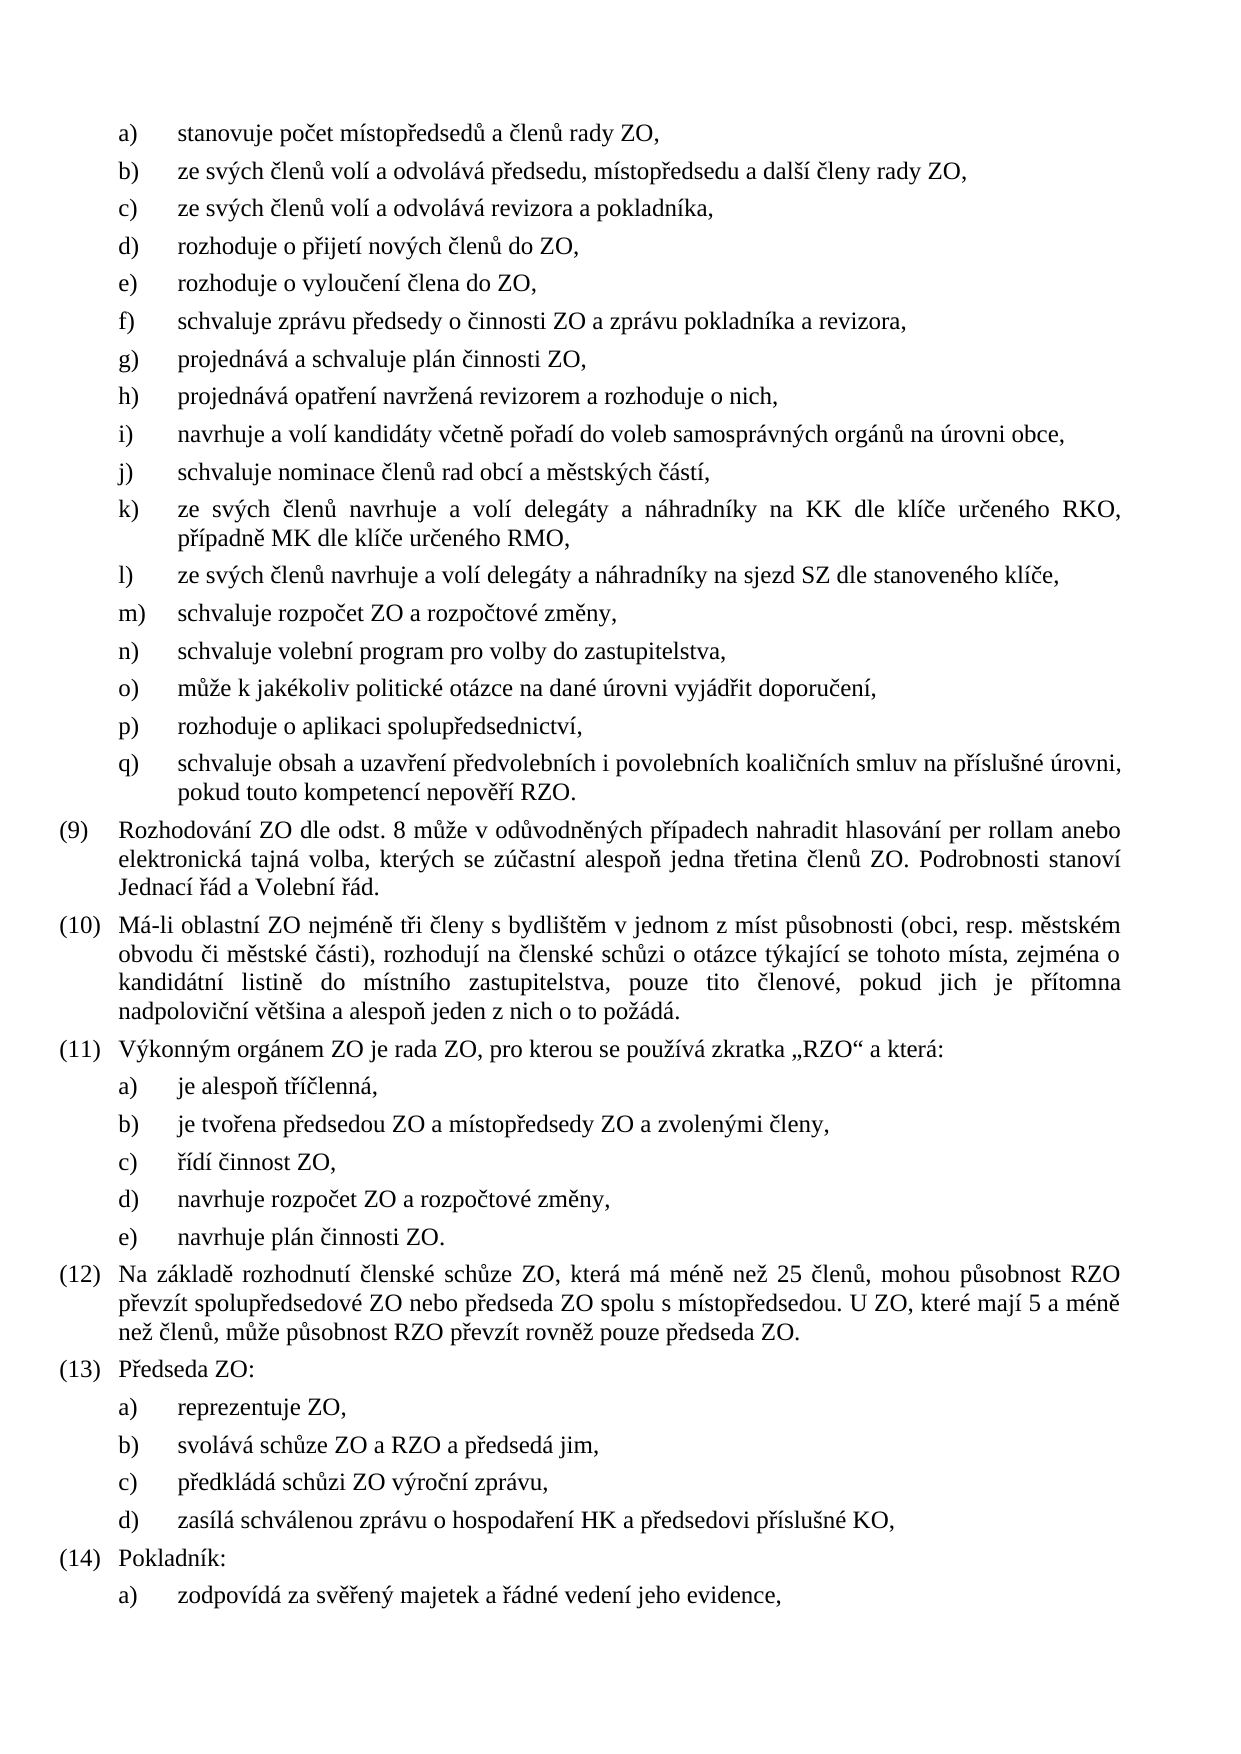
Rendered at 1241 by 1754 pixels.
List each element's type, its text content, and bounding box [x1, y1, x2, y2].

list navrhuje rozpočet ZO a rozpočtové změny, [118, 1184, 1122, 1213]
list navrhuje a volí kandidáty včetně pořadí do voleb samosprávných orgánů na úrovni obce, [118, 419, 1122, 448]
list Rozhodování ZO dle odst. 8 může v odůvodněných případech nahradit hlasování per rollam anebo elektronická tajná volba, kterých se zúčastní alespoň jedna třetina členů ZO. Podrobnosti stanoví Jednací řád a Volební řád. [59, 815, 1122, 901]
list schvaluje nominace členů rad obcí a městských částí, [118, 457, 1122, 485]
list rozhoduje o vyloučení člena do ZO, [118, 268, 1122, 297]
list Výkonným orgánem ZO je rada ZO, pro kterou se používá zkratka „RZO“ a která: [59, 1034, 1122, 1063]
list schvaluje volební program pro volby do zastupitelstva, [118, 636, 1122, 664]
list Předseda ZO: [59, 1354, 1122, 1383]
list stanovuje počet místopředsedů a členů rady ZO, [118, 118, 1122, 147]
list rozhoduje o přijetí nových členů do ZO, [118, 231, 1122, 260]
list schvaluje rozpočet ZO a rozpočtové změny, [118, 598, 1122, 627]
list ze svých členů volí a odvolává předsedu, místopředsedu a další členy rady ZO, [118, 156, 1122, 184]
list předkládá schůzi ZO výroční zprávu, [118, 1467, 1122, 1496]
list řídí činnost ZO, [118, 1147, 1122, 1175]
list projednává a schvaluje plán činnosti ZO, [118, 344, 1122, 372]
list ze svých členů navrhuje a volí delegáty a náhradníky na KK dle klíče určeného RKO, případně MK dle klíče určeného RMO, [118, 494, 1122, 552]
list navrhuje plán činnosti ZO. [118, 1222, 1122, 1251]
list může k jakékoliv politické otázce na dané úrovni vyjádřit doporučení, [118, 673, 1122, 702]
list ze svých členů navrhuje a volí delegáty a náhradníky na sjezd SZ dle stanoveného klíče, [118, 561, 1122, 589]
list Má-li oblastní ZO nejméně tři členy s bydlištěm v jednom z míst působnosti (obci, resp. městském obvodu či městské části), rozhodují na členské schůzi o otázce týkající se tohoto místa, zejména o kandidátní listině do místního zastupitelstva, pouze tito členové, pokud jich je přítomna nadpoloviční většina a alespoň jeden z nich o to požádá. [59, 910, 1122, 1025]
list schvaluje zprávu předsedy o činnosti ZO a zprávu pokladníka a revizora, [118, 306, 1122, 335]
list ze svých členů volí a odvolává revizora a pokladníka, [118, 193, 1122, 222]
list je alespoň tříčlenná, [118, 1071, 1122, 1100]
list reprezentuje ZO, [118, 1392, 1122, 1421]
list zasílá schválenou zprávu o hospodaření HK a předsedovi příslušné KO, [118, 1505, 1122, 1534]
list Pokladník: [59, 1543, 1122, 1571]
list je tvořena předsedou ZO a místopředsedy ZO a zvolenými členy, [118, 1109, 1122, 1138]
list projednává opatření navržená revizorem a rozhoduje o nich, [118, 381, 1122, 410]
list Na základě rozhodnutí členské schůze ZO, která má méně než 25 členů, mohou působnost RZO převzít spolupředsedové ZO nebo předseda ZO spolu s místopředsedou. U ZO, které mají 5 a méně než členů, může působnost RZO převzít rovněž pouze předseda ZO. [59, 1259, 1122, 1346]
list schvaluje obsah a uzavření předvolebních i povolebních koaličních smluv na příslušné úrovni, pokud touto kompetencí nepověří RZO. [118, 748, 1122, 806]
list rozhoduje o aplikaci spolupředsednictví, [118, 711, 1122, 740]
list svolává schůze ZO a RZO a předsedá jim, [118, 1430, 1122, 1458]
list zodpovídá za svěřený majetek a řádné vedení jeho evidence, [118, 1580, 1122, 1609]
